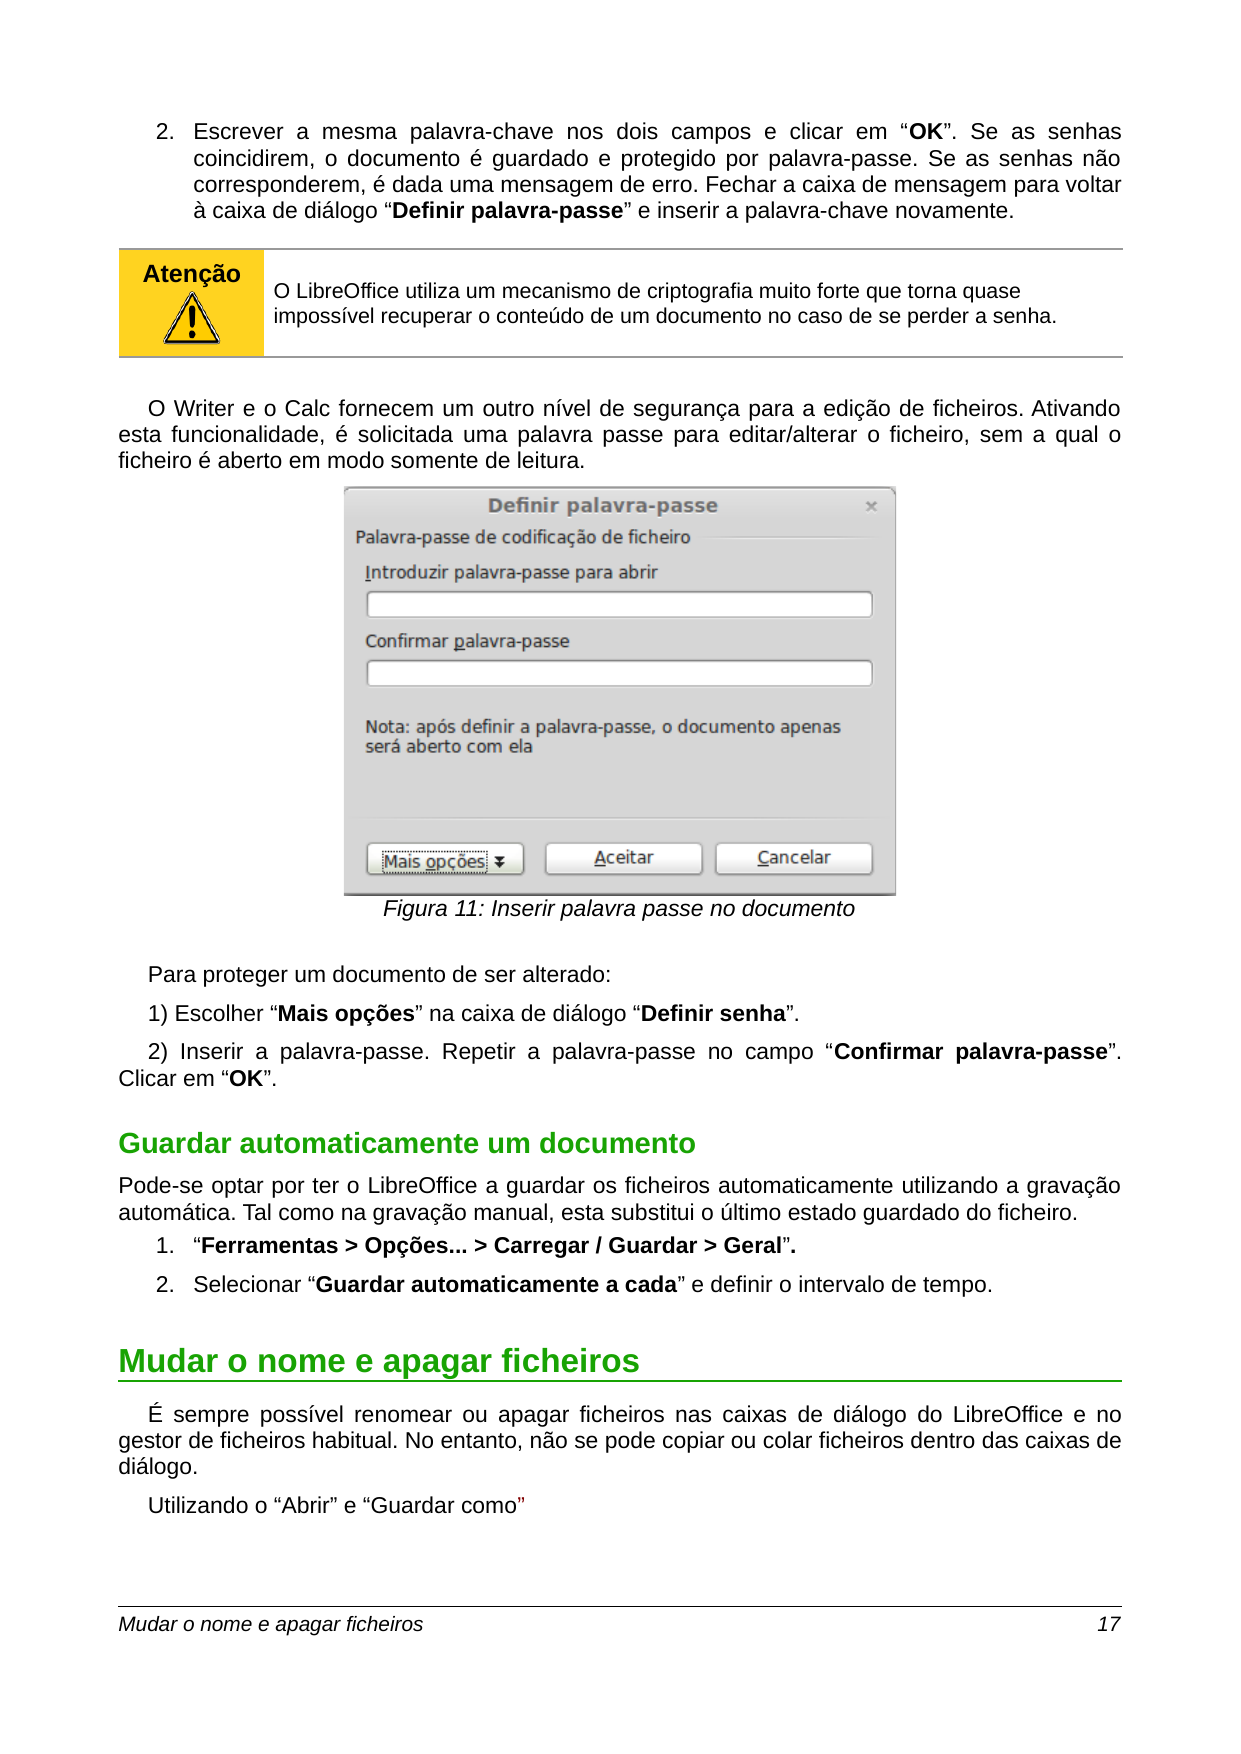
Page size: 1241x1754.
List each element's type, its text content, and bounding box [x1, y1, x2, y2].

picture [159, 287, 224, 348]
list “Ferramentas > Opções... > Carregar / Guardar > Geral”. [156, 1232, 1122, 1258]
table_header Atenção [119, 250, 264, 356]
text 2) Inserir a palavra-passe. Repetir a palavra-passe no campo “Confirmar palavra-passe”. Clicar em “OK”. [118, 1038, 1122, 1091]
text O Writer e o Calc fornecem um outro nível de segurança para a edição de ficheiros. Ativando esta funcionalidade, é solicitada uma palavra passe para editar/alterar o ficheiro, sem a qual o ficheiro é aberto em modo somente de leitura. [118, 394, 1122, 474]
text Figura 11: Inserir palavra passe no documento [344, 896, 896, 922]
subtitle Mudar o nome e apagar ficheiros [118, 1341, 1122, 1380]
text Utilizando o “Abrir” e “Guardar como” [118, 1492, 1122, 1518]
list Escrever a mesma palavra-chave nos dois campos e clicar em “OK”. Se as senhas coincidirem, o documento é guardado e protegido por palavra-passe. Se as senhas não corresponderem, é dada uma mensagem de erro. Fechar a caixa de mensagem para voltar à caixa de diálogo “Definir palavra-passe” e inserir a palavra-chave novamente. [156, 118, 1122, 223]
picture [343, 486, 897, 896]
text 1) Escolher “Mais opções” na caixa de diálogo “Definir senha”. [118, 999, 1122, 1026]
list Selecionar “Guardar automaticamente a cada” e definir o intervalo de tempo. [156, 1271, 1122, 1297]
text É sempre possível renomear ou apagar ficheiros nas caixas de diálogo do LibreOffice e no gestor de ficheiros habitual. No entanto, não se pode copiar ou colar ficheiros dentro das caixas de diálogo. [118, 1401, 1122, 1480]
table_header O LibreOffice utiliza um mecanismo de criptografia muito forte que torna quase impossível recuperar o conteúdo de um documento no caso de se perder a senha. [264, 250, 1122, 356]
list Pode-se optar por ter o LibreOffice a guardar os ficheiros automaticamente utilizando a gravação automática. Tal como na gravação manual, esta substitui o último estado guardado do ficheiro. [118, 1172, 1122, 1225]
subtitle Guardar automaticamente um documento [118, 1127, 1122, 1160]
text Para proteger um documento de ser alterado: [118, 961, 1122, 987]
